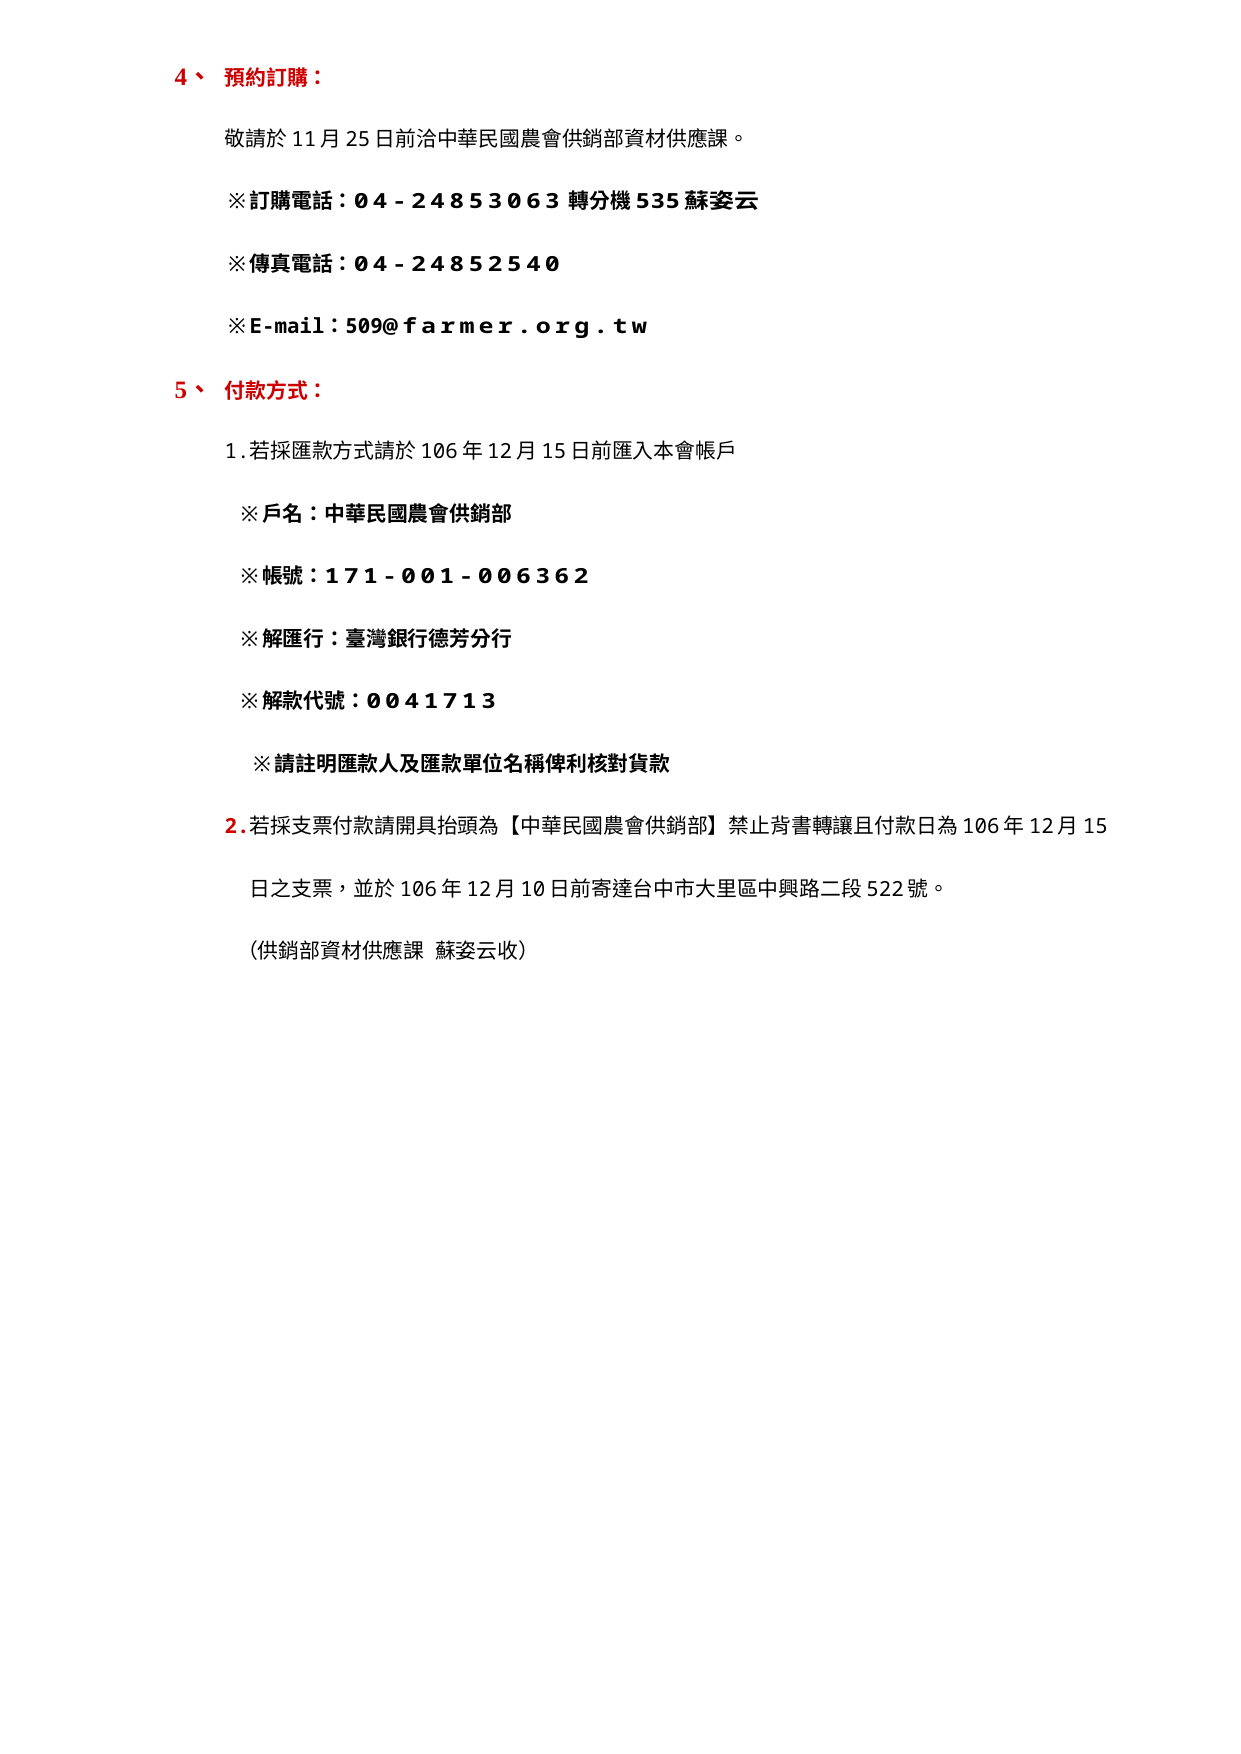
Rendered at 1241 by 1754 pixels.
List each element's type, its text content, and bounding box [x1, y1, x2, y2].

text 敬請於11月25日前洽中華民國農會供銷部資材供應課。 ※訂購電話：04-24853063轉分機535蘇姿云 ※傳真電話：04-24852540 ※E-mail：509@farmer.org.tw [224, 96, 1122, 346]
text ※請註明匯款人及匯款單位名稱俾利核對貨款 [174, 721, 1122, 783]
text 2.若採支票付款請開具抬頭為【中華民國農會供銷部】禁止背書轉讓且付款日為106年12月15 [174, 783, 1122, 846]
text 日之支票，並於106年12月10日前寄達台中市大里區中興路二段522號。 （供銷部資材供應課 蘇姿云收） [174, 846, 1122, 971]
list 付款方式： 1.若採匯款方式請於106年12月15日前匯入本會帳戶 ※戶名：中華民國農會供銷部 ※帳號：171-001-006362 ※解匯行：臺灣銀行德芳分行 ※解款代號：0041713 [174, 346, 1122, 721]
list 預約訂購： [174, 33, 1122, 96]
